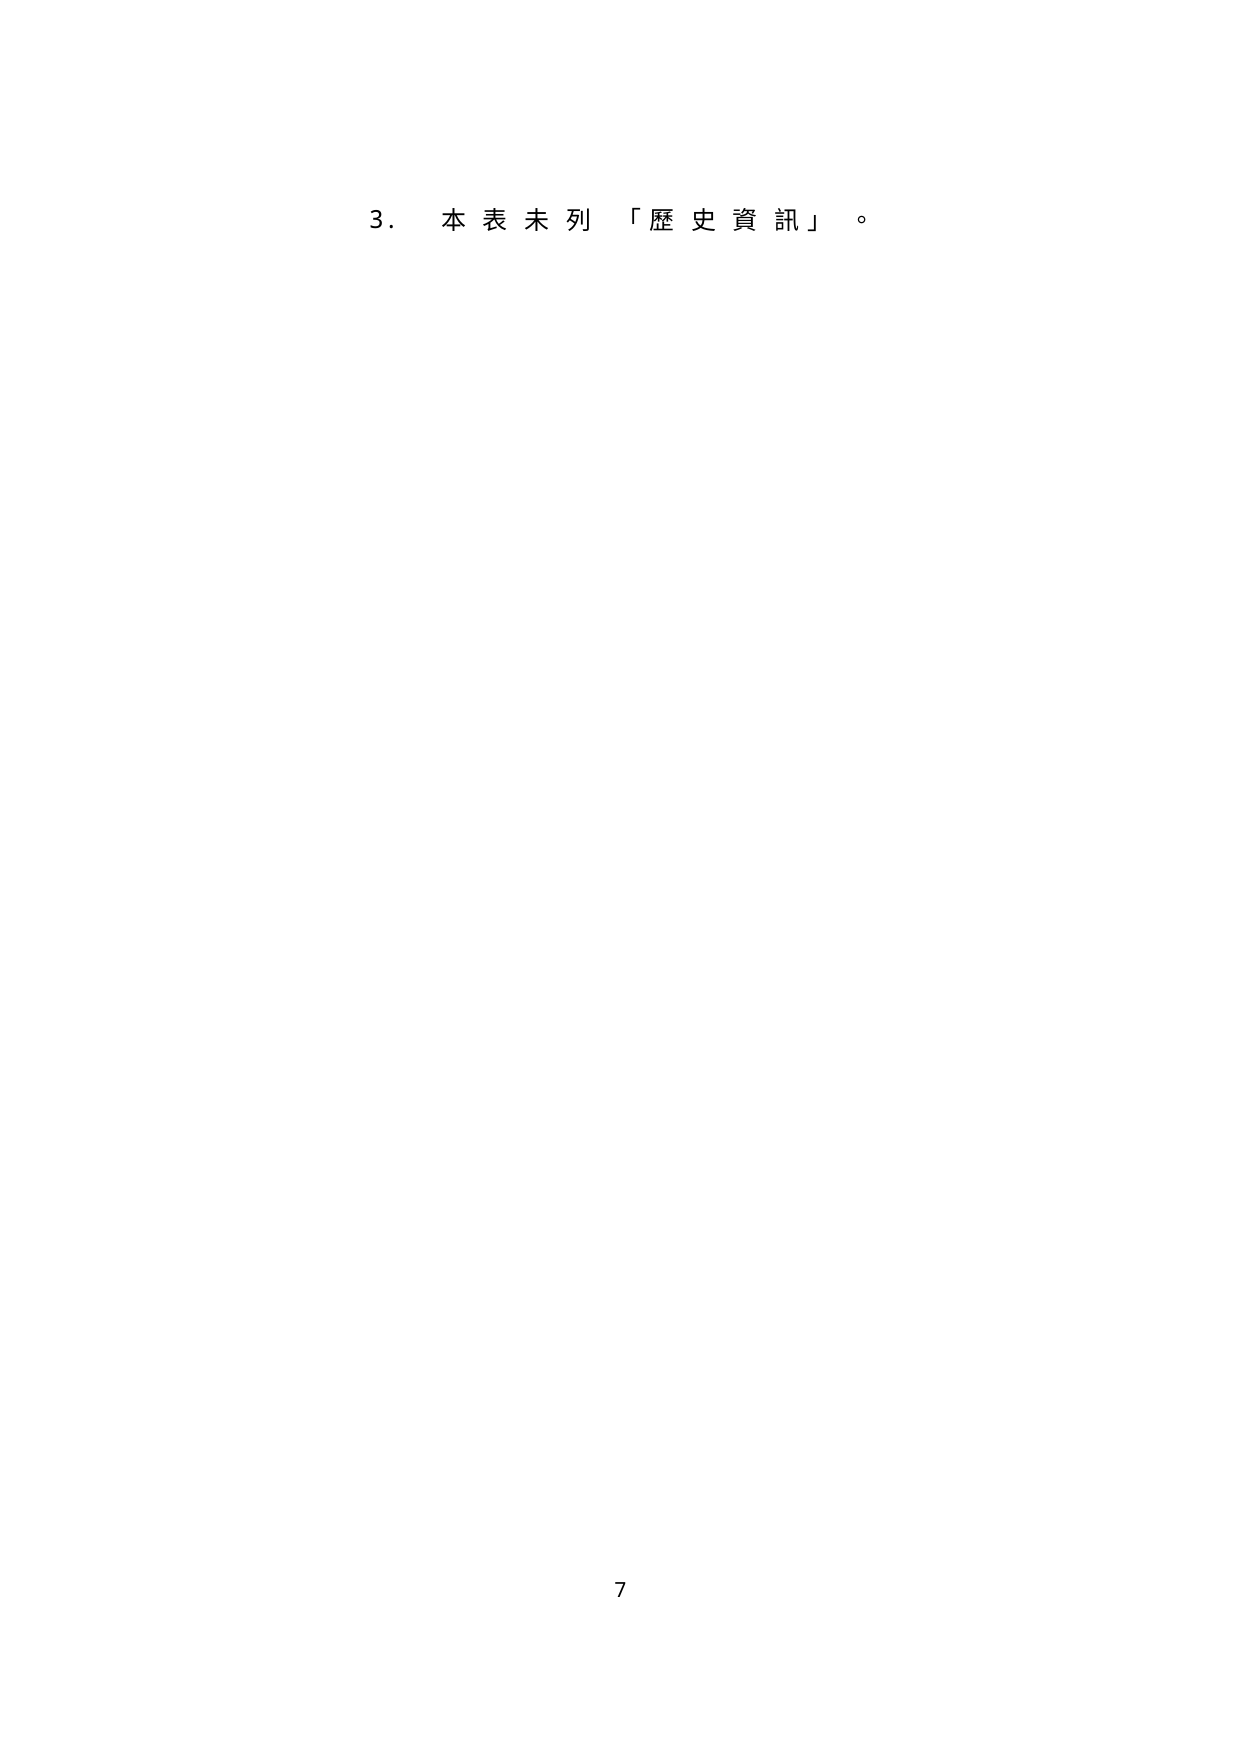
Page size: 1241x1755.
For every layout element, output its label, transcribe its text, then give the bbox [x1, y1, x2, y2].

text 3. 本表未列「歷史資訊」。 [321, 177, 1058, 240]
